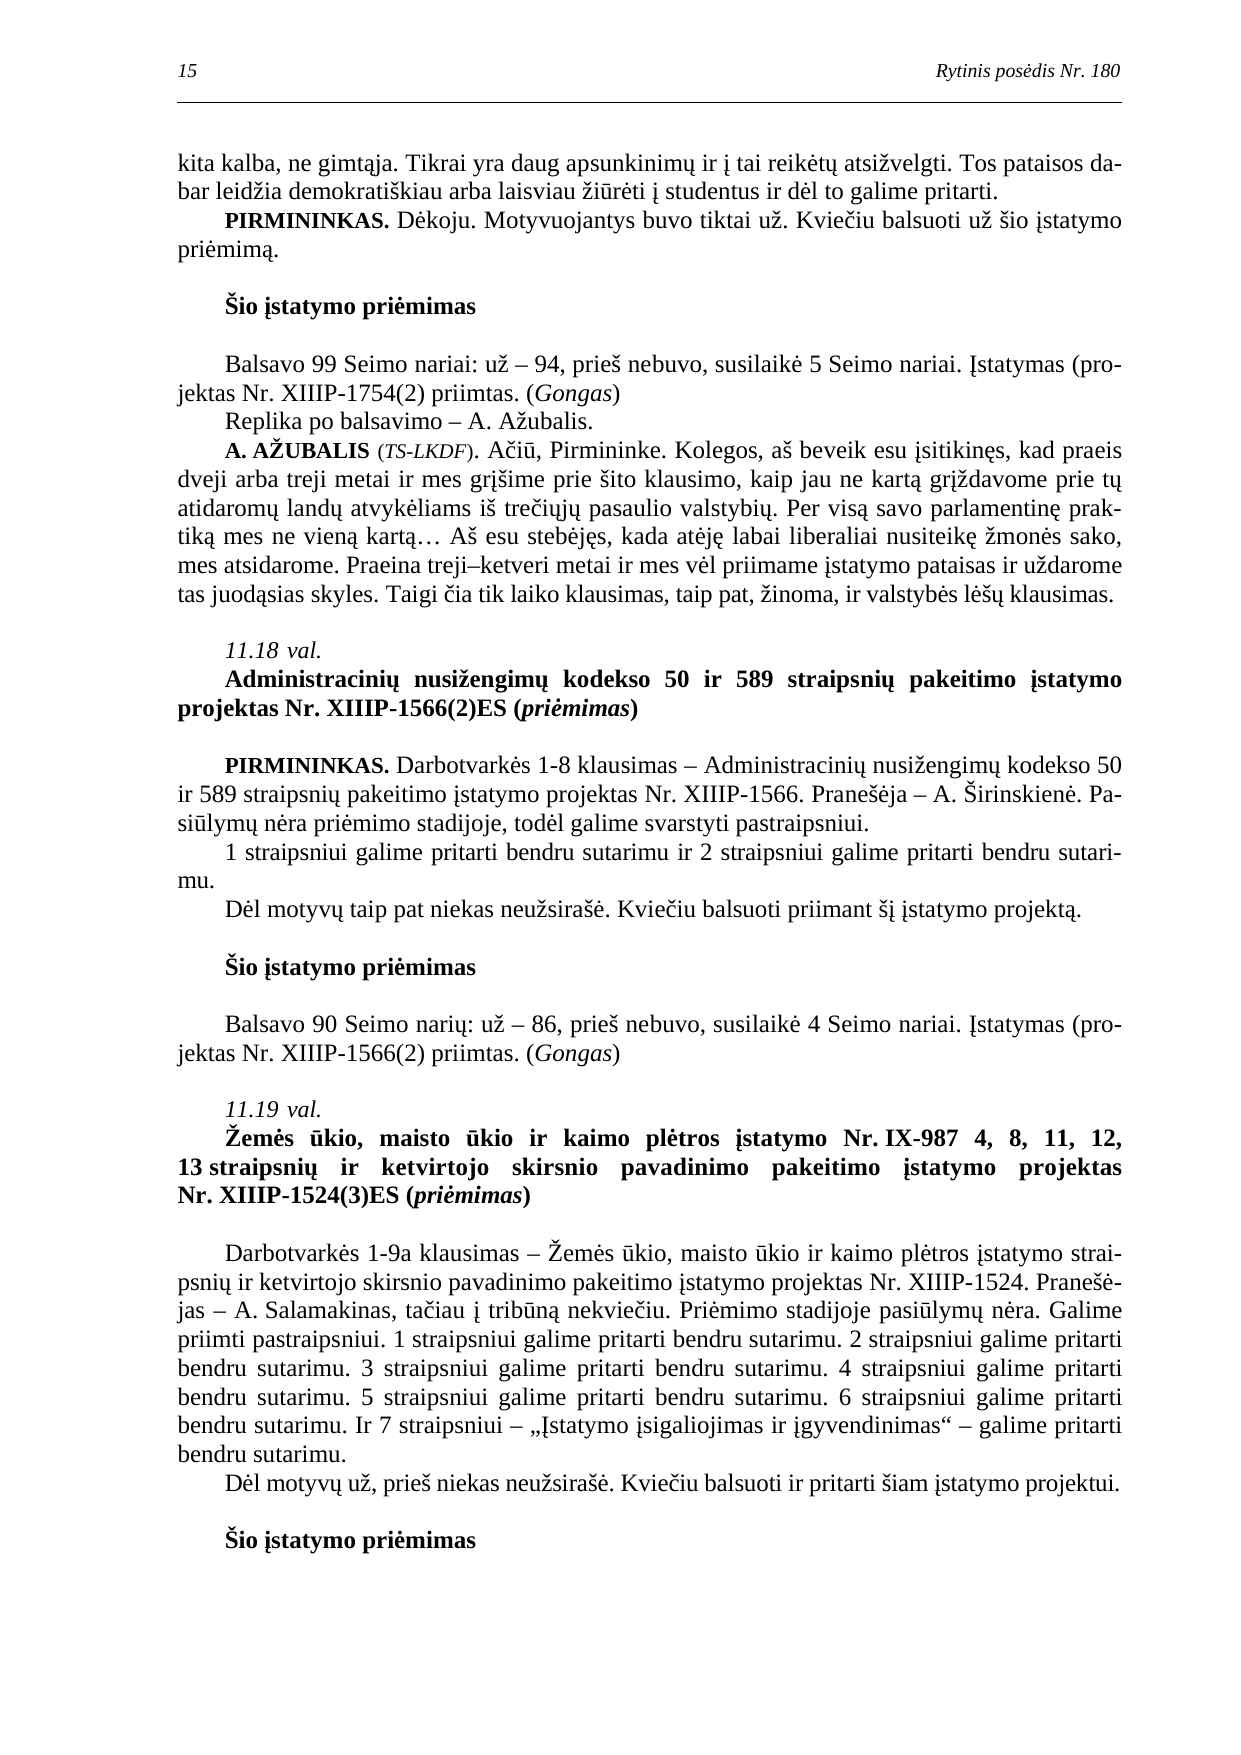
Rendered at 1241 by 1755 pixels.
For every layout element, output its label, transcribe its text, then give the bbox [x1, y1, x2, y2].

text Dėl mo­ty­vų už, prieš nie­kas ne­už­si­ra­šė. Kvie­čiu bal­suo­ti ir pri­tar­ti šiam įsta­ty­mo pro­jek­tui. [177, 1468, 1122, 1497]
text ki­ta kal­ba, ne gim­tą­ja. Tik­rai yra daug ap­sun­ki­ni­mų ir į tai rei­kė­tų at­si­žvelg­ti. Tos pa­tai­sos da­bar lei­džia de­mo­kra­tiškiau ar­ba lais­viau žiū­rė­ti į stu­den­tus ir dėl to ga­li­me pri­tar­ti. [177, 148, 1122, 205]
text Bal­sa­vo 90 Sei­mo na­rių: už – 86, prieš ne­bu­vo, su­si­lai­kė 4 Sei­mo na­riai. Įsta­ty­mas (pro­jek­tas Nr. XIIIP-1566(2) pri­im­tas. (Gon­gas) [177, 1009, 1122, 1067]
text PIRMININKAS. Dar­bo­tvarkės 1-8 klau­si­mas – Ad­mi­nist­ra­ci­nių nu­si­žen­gi­mų ko­dek­so 50 ir 589 straips­nių pa­kei­ti­mo įsta­ty­mo pro­jek­tas Nr. XIIIP-1566. Pra­ne­šė­ja – A. Ši­rins­kie­nė. Pa­siū­ly­mų nė­ra pri­ėmi­mo sta­di­jo­je, to­dėl ga­li­me svars­ty­ti pa­straips­niui. [177, 750, 1122, 837]
text Šio įsta­ty­mo pri­ėmi­mas [177, 1525, 1122, 1554]
text Re­pli­ka po bal­sa­vi­mo – A. Ažu­ba­lis. [177, 406, 1122, 435]
text 1 straips­niui ga­li­me pri­tar­ti ben­dru su­ta­ri­mu ir 2 straips­niui ga­li­me pri­tar­ti ben­dru su­ta­ri­mu. [177, 837, 1122, 894]
text Dėl mo­ty­vų taip pat nie­kas ne­už­si­ra­šė. Kvie­čiu bal­suo­ti pri­imant šį įsta­ty­mo pro­jek­tą. [177, 894, 1122, 923]
text Že­mės ūkio, mais­to ūkio ir kai­mo plėt­ros įsta­ty­mo Nr. IX-987 4, 8, 11, 12, 13 straips­nių ir ket­vir­to­jo skir­snio pa­va­di­ni­mo pa­kei­ti­mo įsta­ty­mo pro­jek­tas Nr. XIIIP-1524(3)ES (pri­ėmi­mas) [177, 1123, 1122, 1209]
text Ad­mi­nist­ra­ci­nių nu­si­žen­gi­mų ko­dek­so 50 ir 589 straips­nių pa­kei­ti­mo įsta­ty­mo projek­tas Nr. XIIIP-1566(2)ES (pri­ėmi­mas) [177, 664, 1122, 722]
text Šio įsta­ty­mo pri­ėmi­mas [177, 291, 1122, 320]
text Dar­bo­tvarkės 1-9a klau­si­mas – Že­mės ūkio, mais­to ūkio ir kai­mo plėt­ros įsta­ty­mo strai­ps­nių ir ket­vir­to­jo skir­snio pa­va­di­ni­mo pa­kei­ti­mo įsta­ty­mo pro­jek­tas Nr. XIIIP-1524. Pra­ne­šė­jas – A. Sa­la­ma­ki­nas, ta­čiau į tri­bū­ną ne­kvie­čiu. Pri­ėmi­mo sta­di­jo­je pa­siū­ly­mų nė­ra. Ga­li­me pri­im­ti pa­straips­niui. 1 straips­niui ga­li­me pri­tar­ti ben­dru su­ta­ri­mu. 2 straips­niui ga­li­me pri­tar­ti ben­dru su­ta­ri­mu. 3 straips­niui ga­li­me pri­tar­ti ben­dru su­ta­ri­mu. 4 straips­niui ga­li­me pri­tar­ti ben­dru su­ta­ri­mu. 5 straips­niui ga­li­me pri­tar­ti ben­dru su­ta­ri­mu. 6 straips­niui ga­li­me pri­tar­ti ben­dru su­ta­ri­mu. Ir 7 straips­niui – „Įsta­ty­mo įsi­ga­lio­ji­mas ir įgy­ven­di­ni­mas“ – ga­li­me pri­tar­ti ben­dru su­ta­ri­mu. [177, 1238, 1122, 1468]
text 11.19 val. [224, 1095, 1122, 1123]
text Šio įsta­ty­mo pri­ėmi­mas [177, 952, 1122, 980]
text 11.18 val. [224, 636, 1122, 664]
text A. AŽUBALIS (TS-LKDF). Ačiū, Pir­mi­nin­ke. Ko­le­gos, aš be­veik esu įsi­ti­ki­nęs, kad pra­eis dve­ji ar­ba tre­ji me­tai ir mes grį­ši­me prie ši­to klau­si­mo, kaip jau ne kar­tą grįž­da­vo­me prie tų ati­da­ro­mų lan­dų at­vy­kė­liams iš tre­čių­jų pa­sau­lio vals­ty­bių. Per vi­są sa­vo par­la­men­tinę prak­tiką mes ne vie­ną kar­tą… Aš esu ste­bė­jęs, ka­da at­ėję la­bai li­be­ra­liai nu­si­tei­kę žmo­nės sa­ko, mes at­si­da­ro­me. Pra­ei­na tre­ji–­ket­ve­ri me­tai ir mes vėl pri­ima­me įsta­ty­mo pa­tai­sas ir už­da­ro­me tas juo­dą­sias sky­les. Tai­gi čia tik lai­ko klau­si­mas, taip pat, ži­no­ma, ir vals­ty­bės lė­šų klau­si­mas. [177, 435, 1122, 608]
text PIRMININKAS. Dė­ko­ju. Mo­ty­vuo­jan­tys bu­vo tik­tai už. Kvie­čiu bal­suo­ti už šio įsta­ty­mo pri­ėmi­mą. [177, 205, 1122, 263]
text Bal­sa­vo 99 Sei­mo na­riai: už – 94, prieš ne­bu­vo, su­si­lai­kė 5 Sei­mo na­riai. Įsta­ty­mas (pro­jek­tas Nr. XIIIP-1754(2) pri­im­tas. (Gon­gas) [177, 349, 1122, 406]
